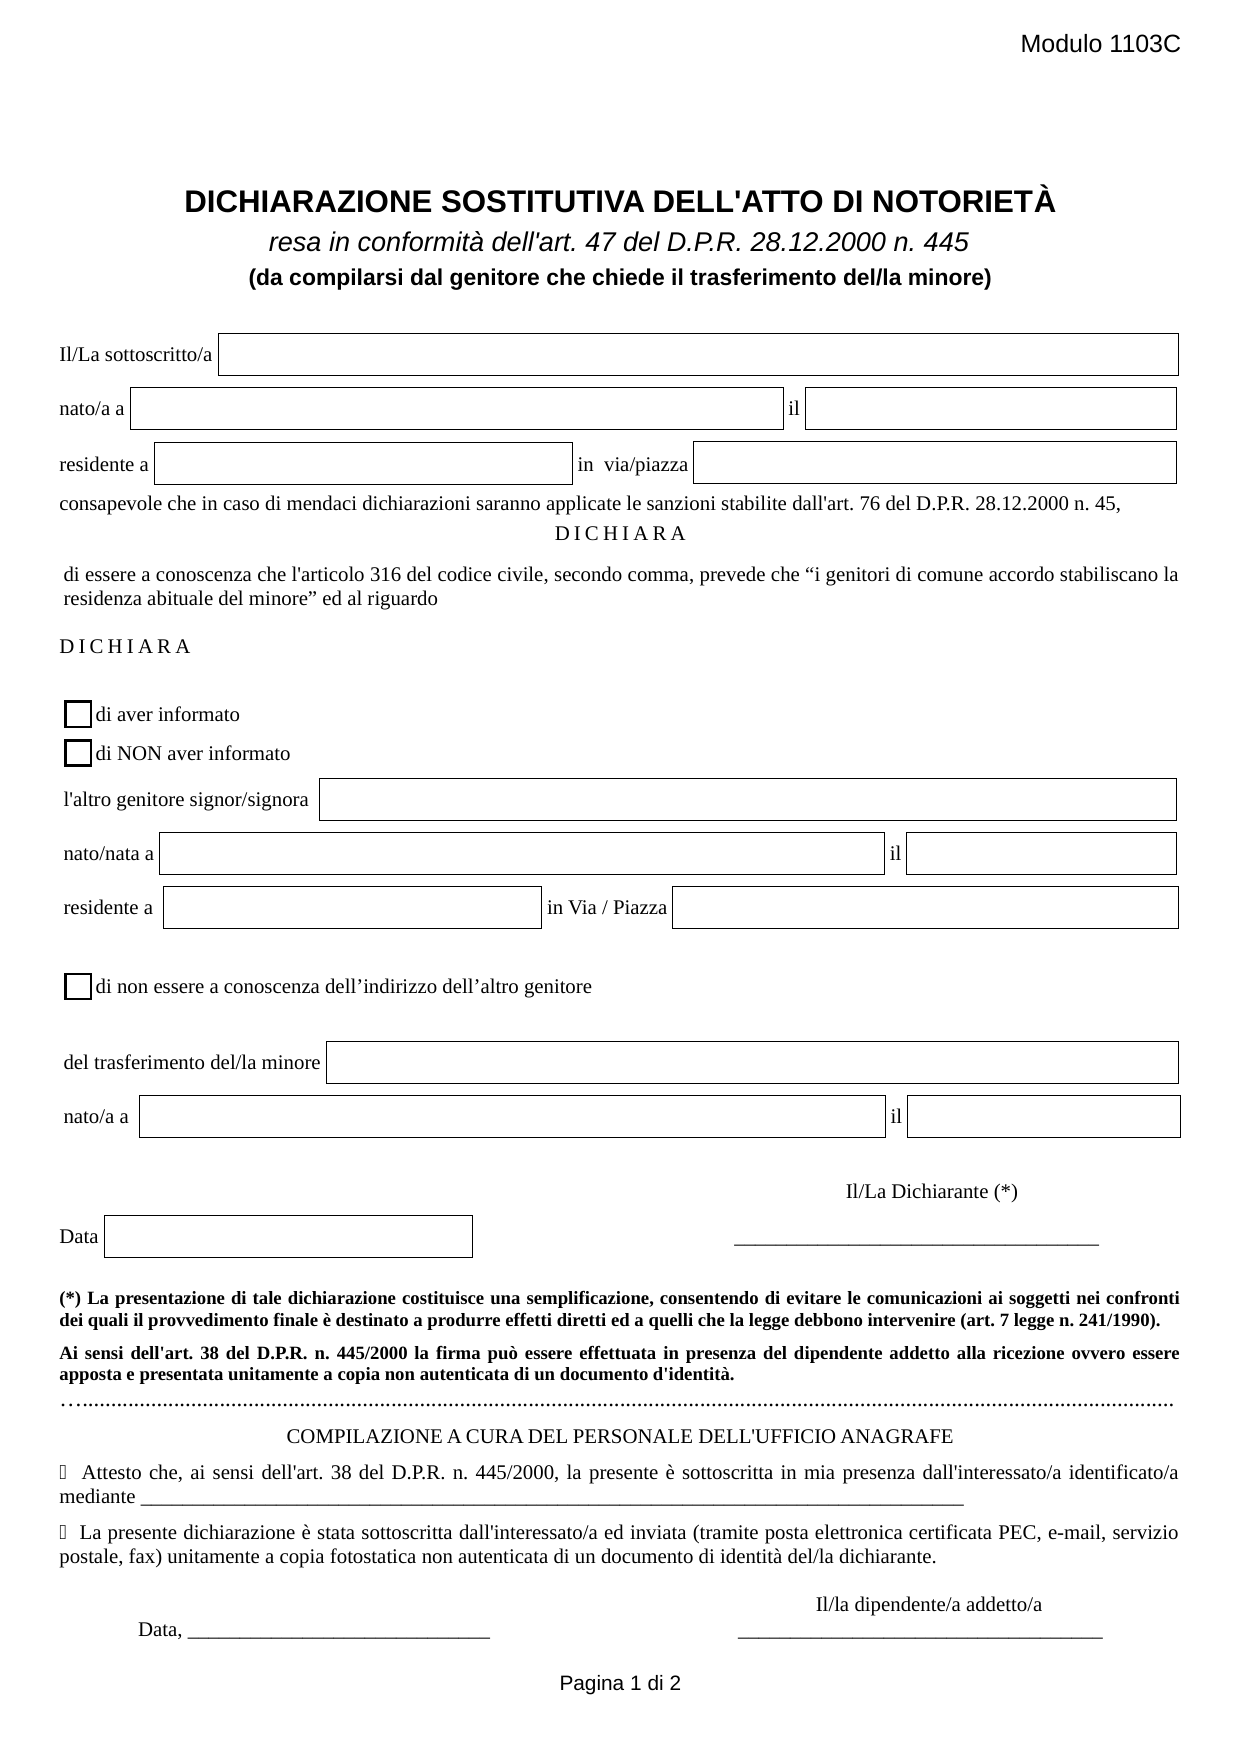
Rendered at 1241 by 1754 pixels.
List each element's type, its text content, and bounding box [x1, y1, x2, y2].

text Il/la dipendente/a addetto/a [816, 1592, 1181, 1616]
text in Via / Piazza [542, 886, 672, 928]
text Ai sensi dell'art. 38 del D.P.R. n. 445/2000 la firma può essere effettuata in presenza del dipendente addetto alla ricezione ovvero essere apposta e presentata unitamente a copia non autenticata di un documento d'identità. [59, 1342, 1181, 1385]
title DICHIARAZIONE SOSTITUTIVA DELL'ATTO DI NOTORIETÀ [59, 183, 1181, 219]
text DICHIARA [59, 634, 1181, 658]
text …............................................................................................................................................................................................... [59, 1385, 1181, 1411]
text COMPILAZIONE A CURA DEL PERSONALE DELL'UFFICIO ANAGRAFE [59, 1424, 1181, 1448]
text residente a [63, 886, 163, 928]
text nato/a a [59, 387, 130, 429]
text di NON aver informato [95, 740, 1181, 766]
text di aver informato [95, 701, 1181, 727]
text consapevole che in caso di mendaci dichiarazioni saranno applicate le sanzioni stabilite dall'art. 76 del D.P.R. 28.12.2000 n. 45, [59, 490, 1181, 514]
subtitle resa in conformità dell'art. 47 del D.P.R. 28.12.2000 n. 445 [59, 226, 1181, 258]
text il [784, 387, 805, 429]
text Il/La Dichiarante (*) [59, 1179, 1181, 1203]
text residente a in via/piazza [59, 441, 693, 484]
text di essere a conoscenza che l'articolo 316 del codice civile, secondo comma, prevede che “i genitori di comune accordo stabiliscano la residenza abituale del minore” ed al riguardo [63, 562, 1181, 610]
text del trasferimento del/la minore [63, 1041, 326, 1083]
text nato/a a [63, 1095, 139, 1137]
text  Attesto che, ai sensi dell'art. 38 del D.P.R. n. 445/2000, la presente è sottoscritta in mia presenza dall'interessato/a identificato/a mediante _______________________________________________________________________________ [59, 1460, 1181, 1508]
text l'altro genitore signor/signora [63, 778, 319, 820]
text DICHIARA [59, 520, 1181, 544]
text Data, _____________________________ ___________________________________ [59, 1616, 1181, 1641]
text di non essere a conoscenza dell’indirizzo dell’altro genitore [63, 970, 1181, 999]
text ___________________________________ [473, 1215, 1181, 1257]
text Il/La sottoscritto/a [59, 333, 218, 375]
text il [885, 832, 906, 874]
text il [886, 1095, 907, 1137]
text Data [59, 1215, 104, 1257]
text nato/nata a [63, 832, 159, 874]
text (*) La presentazione di tale dichiarazione costituisce una semplificazione, consentendo di evitare le comunicazioni ai soggetti nei confronti dei quali il provvedimento finale è destinato a produrre effetti diretti ed a quelli che la legge debbono intervenire (art. 7 legge n. 241/1990). [59, 1287, 1181, 1330]
text (da compilarsi dal genitore che chiede il trasferimento del/la minore) [59, 264, 1181, 291]
text  La presente dichiarazione è stata sottoscritta dall'interessato/a ed inviata (tramite posta elettronica certificata PEC, e-mail, servizio postale, fax) unitamente a copia fotostatica non autenticata di un documento di identità del/la dichiarante. [59, 1520, 1181, 1568]
